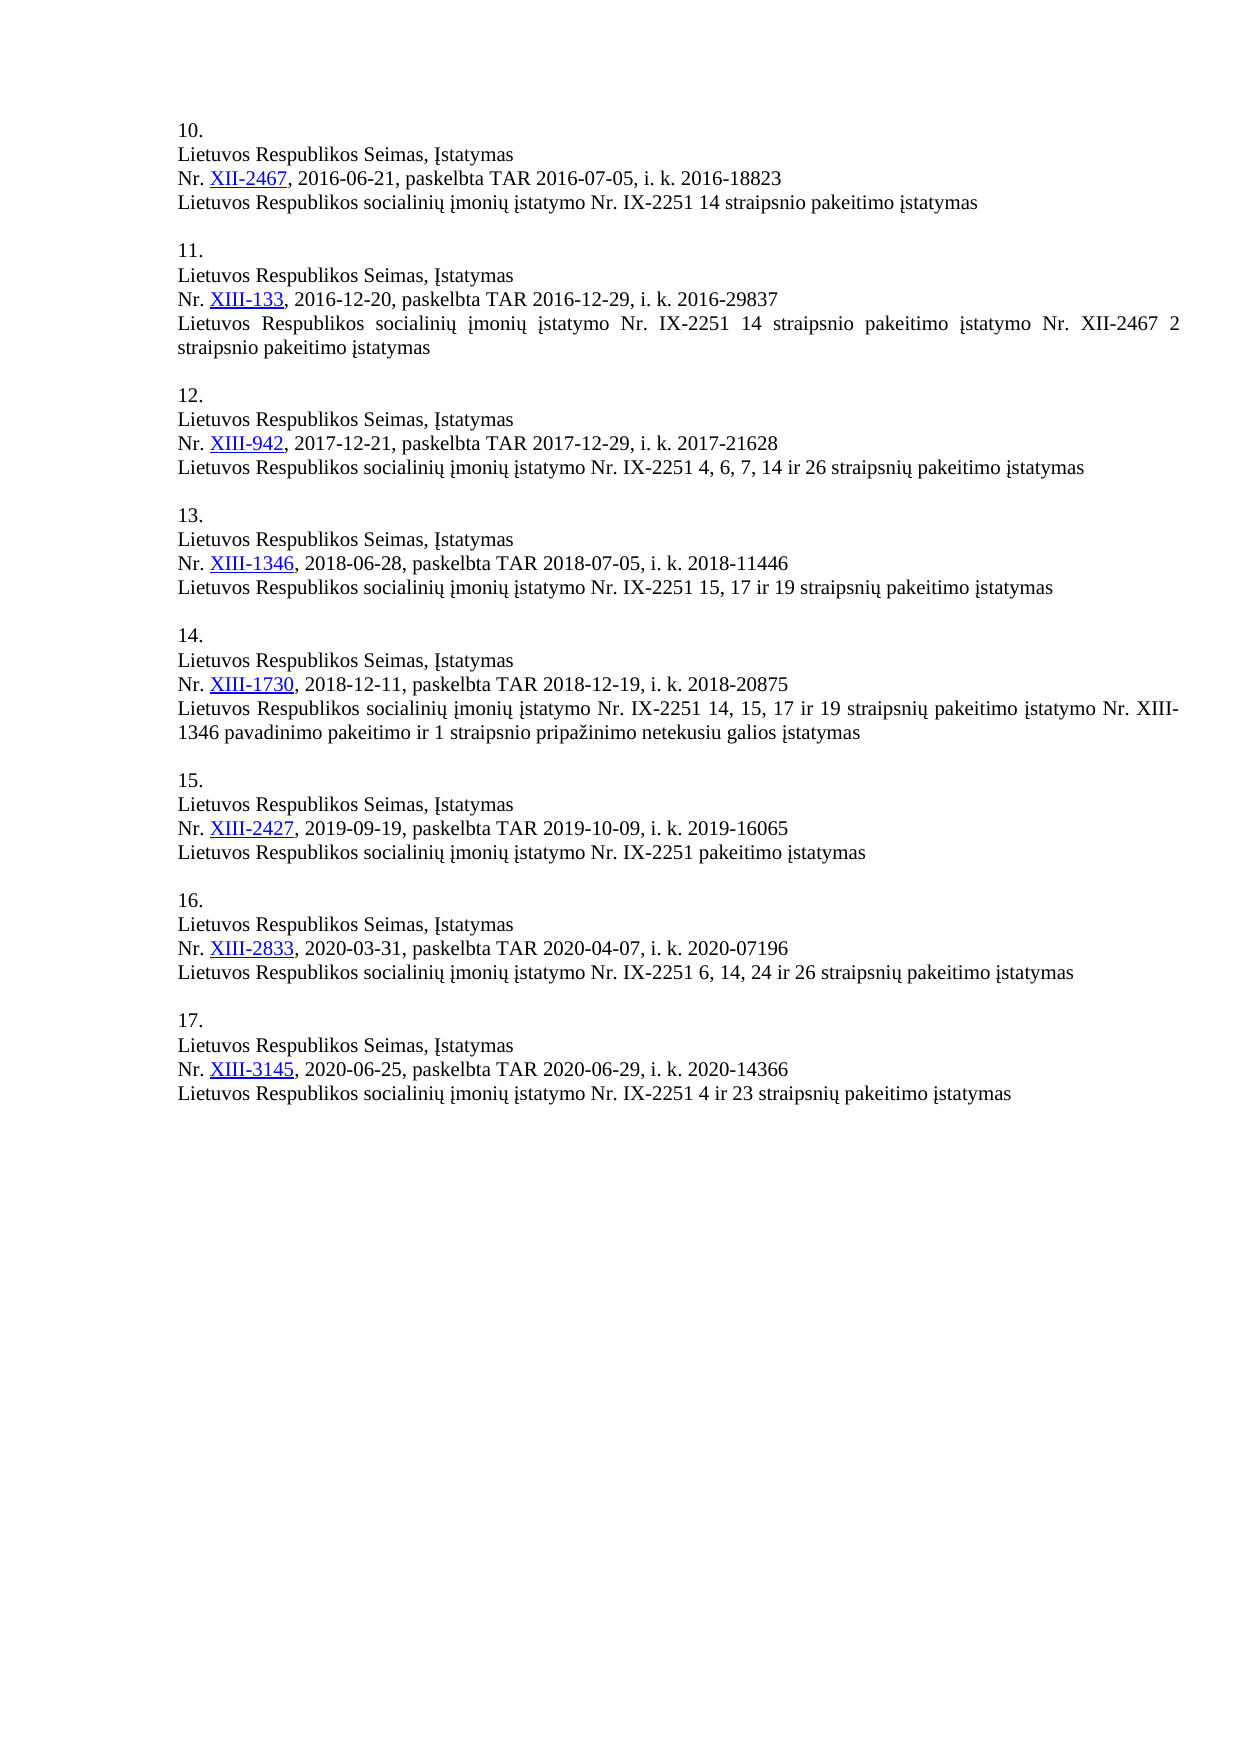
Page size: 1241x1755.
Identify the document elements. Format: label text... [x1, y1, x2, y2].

text Nr. XIII-1730, 2018-12-11, paskelbta TAR 2018-12-19, i. k. 2018-20875 [177, 672, 1181, 696]
text Lietuvos Respublikos socialinių įmonių įstatymo Nr. IX-2251 14 straipsnio pakeitimo įstatymas [177, 190, 1181, 214]
text Lietuvos Respublikos socialinių įmonių įstatymo Nr. IX-2251 6, 14, 24 ir 26 straipsnių pakeitimo įstatymas [177, 960, 1181, 984]
text Lietuvos Respublikos socialinių įmonių įstatymo Nr. IX-2251 pakeitimo įstatymas [177, 840, 1181, 864]
text Lietuvos Respublikos socialinių įmonių įstatymo Nr. IX-2251 14 straipsnio pakeitimo įstatymo Nr. XII-2467 2 straipsnio pakeitimo įstatymas [177, 311, 1181, 359]
text 16. [177, 888, 1181, 912]
text Nr. XIII-2833, 2020-03-31, paskelbta TAR 2020-04-07, i. k. 2020-07196 [177, 936, 1181, 960]
text 17. [177, 1008, 1181, 1032]
text 11. [177, 238, 1181, 262]
text Lietuvos Respublikos Seimas, Įstatymas [177, 527, 1181, 551]
text 10. [177, 118, 1181, 142]
text 14. [177, 623, 1181, 647]
text Lietuvos Respublikos socialinių įmonių įstatymo Nr. IX-2251 15, 17 ir 19 straipsnių pakeitimo įstatymas [177, 575, 1181, 599]
text Lietuvos Respublikos Seimas, Įstatymas [177, 912, 1181, 936]
text Nr. XIII-942, 2017-12-21, paskelbta TAR 2017-12-29, i. k. 2017-21628 [177, 431, 1181, 455]
text Lietuvos Respublikos Seimas, Įstatymas [177, 407, 1181, 431]
text Lietuvos Respublikos Seimas, Įstatymas [177, 647, 1181, 672]
text Lietuvos Respublikos Seimas, Įstatymas [177, 142, 1181, 166]
text Lietuvos Respublikos socialinių įmonių įstatymo Nr. IX-2251 4 ir 23 straipsnių pakeitimo įstatymas [177, 1081, 1181, 1105]
text Nr. XIII-3145, 2020-06-25, paskelbta TAR 2020-06-29, i. k. 2020-14366 [177, 1057, 1181, 1081]
text 15. [177, 768, 1181, 792]
text 12. [177, 383, 1181, 407]
text Nr. XIII-2427, 2019-09-19, paskelbta TAR 2019-10-09, i. k. 2019-16065 [177, 816, 1181, 840]
text 13. [177, 503, 1181, 527]
text Nr. XIII-1346, 2018-06-28, paskelbta TAR 2018-07-05, i. k. 2018-11446 [177, 551, 1181, 575]
text Nr. XII-2467, 2016-06-21, paskelbta TAR 2016-07-05, i. k. 2016-18823 [177, 166, 1181, 190]
text Nr. XIII-133, 2016-12-20, paskelbta TAR 2016-12-29, i. k. 2016-29837 [177, 287, 1181, 311]
text Lietuvos Respublikos socialinių įmonių įstatymo Nr. IX-2251 14, 15, 17 ir 19 straipsnių pakeitimo įstatymo Nr. XIII-1346 pavadinimo pakeitimo ir 1 straipsnio pripažinimo netekusiu galios įstatymas [177, 696, 1181, 744]
text Lietuvos Respublikos Seimas, Įstatymas [177, 792, 1181, 816]
text Lietuvos Respublikos Seimas, Įstatymas [177, 262, 1181, 287]
text Lietuvos Respublikos Seimas, Įstatymas [177, 1032, 1181, 1057]
text Lietuvos Respublikos socialinių įmonių įstatymo Nr. IX-2251 4, 6, 7, 14 ir 26 straipsnių pakeitimo įstatymas [177, 455, 1181, 479]
